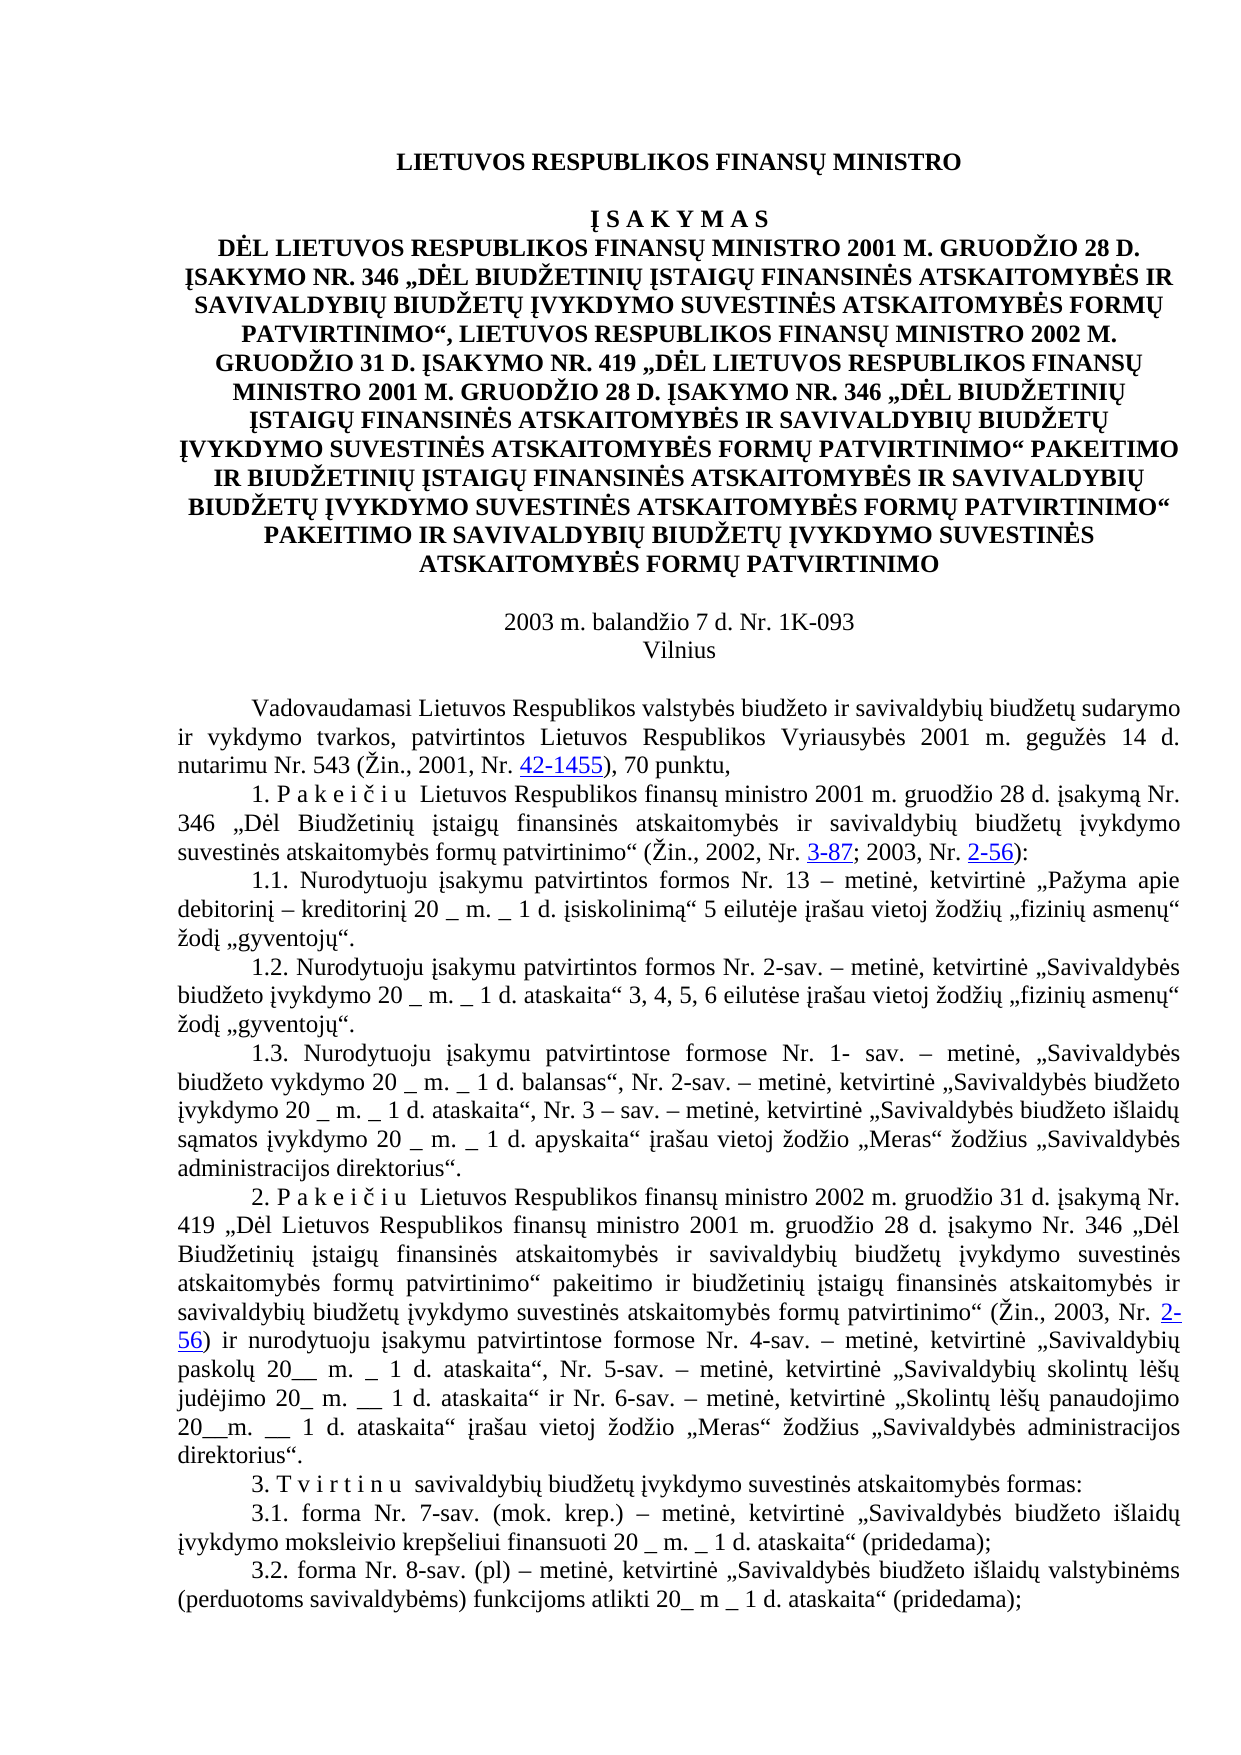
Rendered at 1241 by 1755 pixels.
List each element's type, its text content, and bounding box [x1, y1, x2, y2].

text 1. Pakeičiu Lietuvos Respublikos finansų ministro 2001 m. gruodžio 28 d. įsakymą Nr. 346 „Dėl Biudžetinių įstaigų finansinės atskaitomybės ir savivaldybių biudžetų įvykdymo suvestinės atskaitomybės formų patvirtinimo“ (Žin., 2002, Nr. 3-87; 2003, Nr. 2-56): [177, 779, 1181, 866]
text LIETUVOS RESPUBLIKOS FINANSŲ MINISTRO [177, 147, 1181, 176]
text 1.1. Nurodytuoju įsakymu patvirtintos formos Nr. 13 – metinė, ketvirtinė „Pažyma apie debitorinį – kreditorinį 20 _ m. _ 1 d. įsiskolinimą“ 5 eilutėje įrašau vietoj žodžių „fizinių asmenų“ žodį „gyventojų“. [177, 866, 1181, 952]
text 2003 m. balandžio 7 d. Nr. 1K-093 [177, 607, 1181, 636]
text 3. Tvirtinu savivaldybių biudžetų įvykdymo suvestinės atskaitomybės formas: [177, 1469, 1181, 1498]
text 3.2. forma Nr. 8-sav. (pl) – metinė, ketvirtinė „Savivaldybės biudžeto išlaidų valstybinėms (perduotoms savivaldybėms) funkcijoms atlikti 20_ m _ 1 d. ataskaita“ (pridedama); [177, 1556, 1181, 1613]
text 1.2. Nurodytuoju įsakymu patvirtintos formos Nr. 2-sav. – metinė, ketvirtinė „Savivaldybės biudžeto įvykdymo 20 _ m. _ 1 d. ataskaita“ 3, 4, 5, 6 eilutėse įrašau vietoj žodžių „fizinių asmenų“ žodį „gyventojų“. [177, 952, 1181, 1038]
text 2. Pakeičiu Lietuvos Respublikos finansų ministro 2002 m. gruodžio 31 d. įsakymą Nr. 419 „Dėl Lietuvos Respublikos finansų ministro 2001 m. gruodžio 28 d. įsakymo Nr. 346 „Dėl Biudžetinių įstaigų finansinės atskaitomybės ir savivaldybių biudžetų įvykdymo suvestinės atskaitomybės formų patvirtinimo“ pakeitimo ir biudžetinių įstaigų finansinės atskaitomybės ir savivaldybių biudžetų įvykdymo suvestinės atskaitomybės formų patvirtinimo“ (Žin., 2003, Nr. 2-56) ir nurodytuoju įsakymu patvirtintose formose Nr. 4-sav. – metinė, ketvirtinė „Savivaldybių paskolų 20__ m. _ 1 d. ataskaita“, Nr. 5-sav. – metinė, ketvirtinė „Savivaldybių skolintų lėšų judėjimo 20_ m. __ 1 d. ataskaita“ ir Nr. 6-sav. – metinė, ketvirtinė „Skolintų lėšų panaudojimo 20__m. __ 1 d. ataskaita“ įrašau vietoj žodžio „Meras“ žodžius „Savivaldybės administracijos direktorius“. [177, 1182, 1181, 1469]
text Vadovaudamasi Lietuvos Respublikos valstybės biudžeto ir savivaldybių biudžetų sudarymo ir vykdymo tvarkos, patvirtintos Lietuvos Respublikos Vyriausybės 2001 m. gegužės 14 d. nutarimu Nr. 543 (Žin., 2001, Nr. 42-1455), 70 punktu, [177, 693, 1181, 779]
text Į S A K Y M A S [177, 204, 1181, 233]
text 1.3. Nurodytuoju įsakymu patvirtintose formose Nr. 1- sav. – metinė, „Savivaldybės biudžeto vykdymo 20 _ m. _ 1 d. balansas“, Nr. 2-sav. – metinė, ketvirtinė „Savivaldybės biudžeto įvykdymo 20 _ m. _ 1 d. ataskaita“, Nr. 3 – sav. – metinė, ketvirtinė „Savivaldybės biudžeto išlaidų sąmatos įvykdymo 20 _ m. _ 1 d. apyskaita“ įrašau vietoj žodžio „Meras“ žodžius „Savivaldybės administracijos direktorius“. [177, 1038, 1181, 1182]
text 3.1. forma Nr. 7-sav. (mok. krep.) – metinė, ketvirtinė „Savivaldybės biudžeto išlaidų įvykdymo moksleivio krepšeliui finansuoti 20 _ m. _ 1 d. ataskaita“ (pridedama); [177, 1498, 1181, 1556]
text DĖL LIETUVOS RESPUBLIKOS FINANSŲ MINISTRO 2001 M. GRUODŽIO 28 D. ĮSAKYMO NR. 346 „DĖL BIUDŽETINIŲ ĮSTAIGŲ FINANSINĖS ATSKAITOMYBĖS IR SAVIVALDYBIŲ BIUDŽETŲ ĮVYKDYMO SUVESTINĖS ATSKAITOMYBĖS FORMŲ PATVIRTINIMO“, LIETUVOS RESPUBLIKOS FINANSŲ MINISTRO 2002 M. GRUODŽIO 31 D. ĮSAKYMO NR. 419 „DĖL LIETUVOS RESPUBLIKOS FINANSŲ MINISTRO 2001 M. GRUODŽIO 28 D. ĮSAKYMO NR. 346 „DĖL BIUDŽETINIŲ ĮSTAIGŲ FINANSINĖS ATSKAITOMYBĖS IR SAVIVALDYBIŲ BIUDŽETŲ ĮVYKDYMO SUVESTINĖS ATSKAITOMYBĖS FORMŲ PATVIRTINIMO“ PAKEITIMO IR BIUDŽETINIŲ ĮSTAIGŲ FINANSINĖS ATSKAITOMYBĖS IR SAVIVALDYBIŲ BIUDŽETŲ ĮVYKDYMO SUVESTINĖS ATSKAITOMYBĖS FORMŲ PATVIRTINIMO“ PAKEITIMO IR SAVIVALDYBIŲ BIUDŽETŲ ĮVYKDYMO SUVESTINĖS ATSKAITOMYBĖS FORMŲ PATVIRTINIMO [177, 233, 1181, 578]
text Vilnius [177, 636, 1181, 664]
